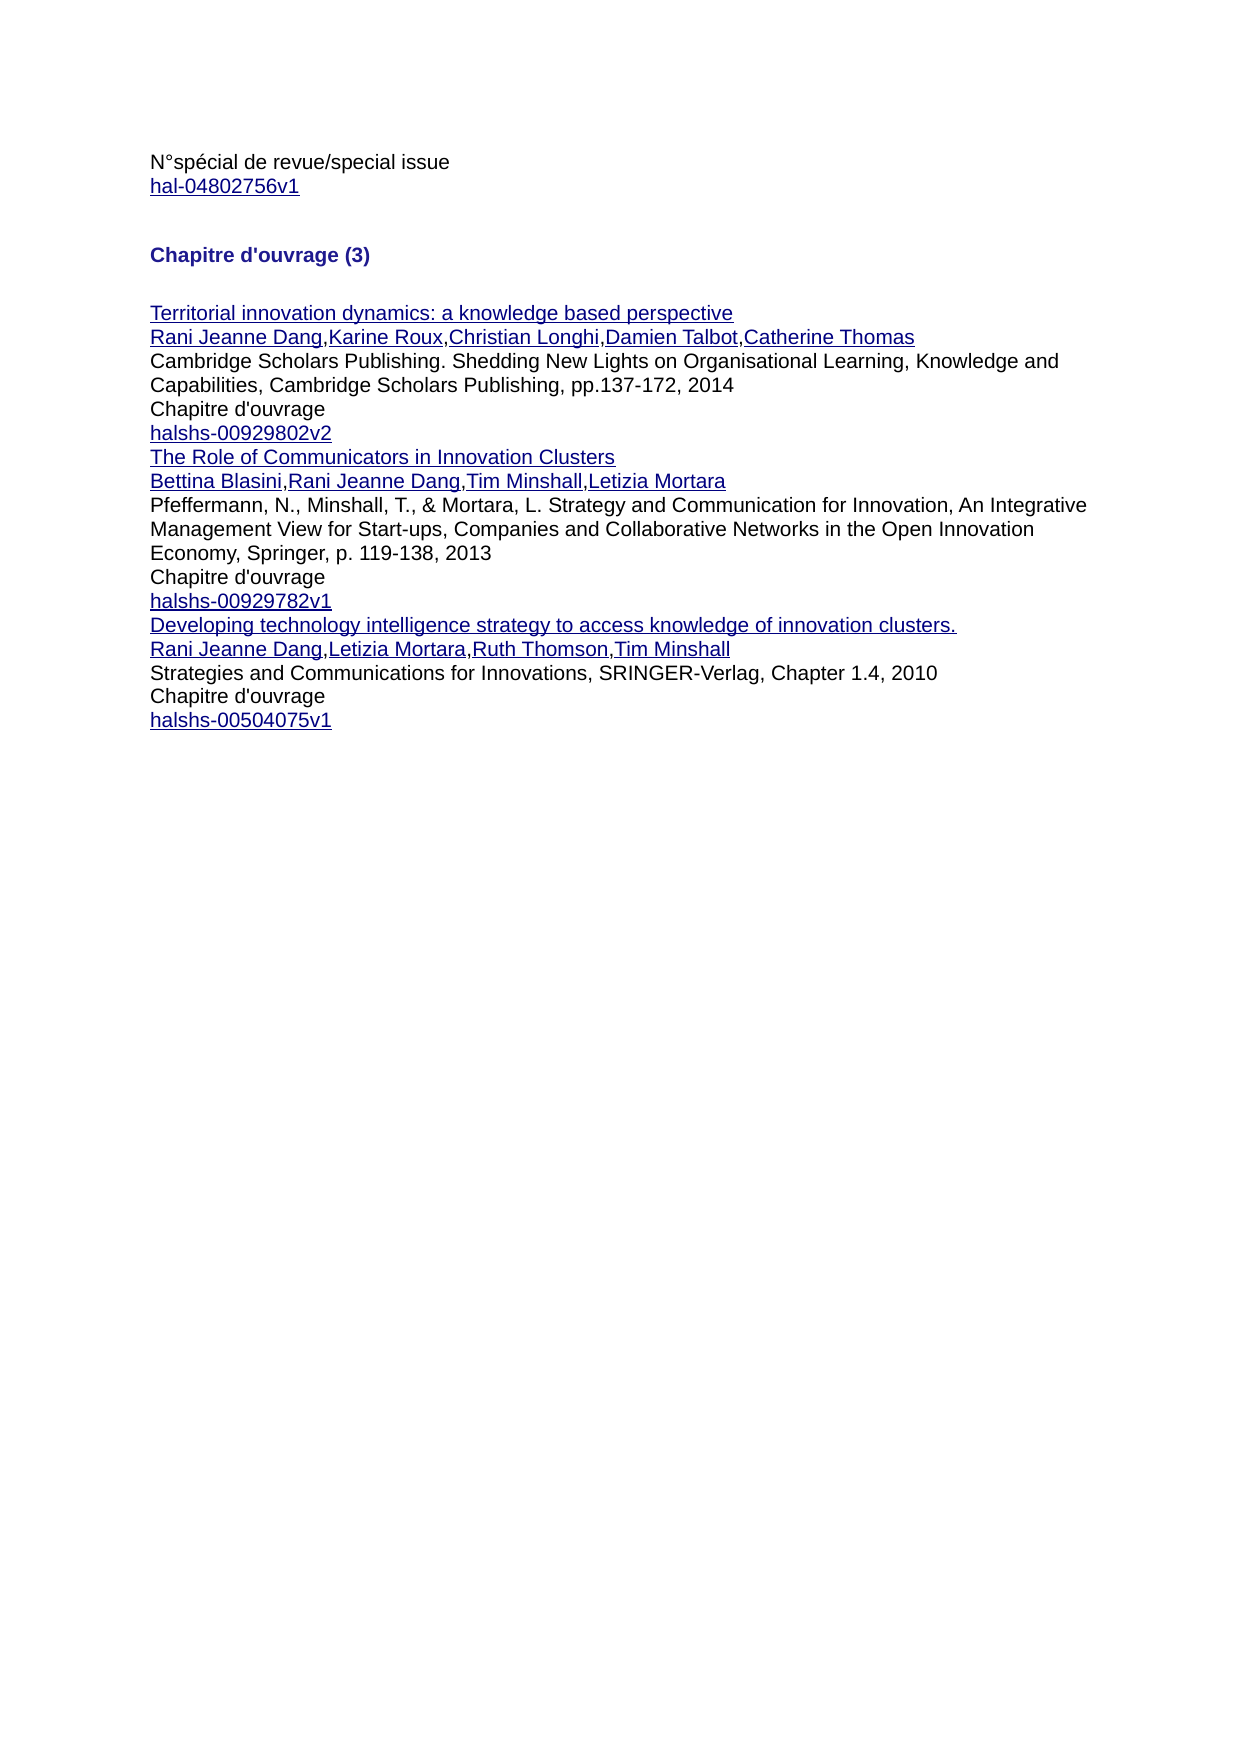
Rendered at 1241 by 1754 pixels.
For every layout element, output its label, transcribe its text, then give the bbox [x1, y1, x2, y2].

subtitle Chapitre d'ouvrage (3) [150, 243, 1090, 267]
table_header The relationship between startups and large companies: critical assessment and outlook Virginie Corvellec,Valérie Fernandez,Thomas Houy,Frédéric Olive,Majdi Ben Selmaet al. Entreprendre & Innover, 3 (60), pp.98, 2024 N°spécial de revue/special issue hal-04802756v1 [150, 150, 1090, 198]
table_cell The Role of Communicators in Innovation Clusters Bettina Blasini,Rani Jeanne Dang,Tim Minshall,Letizia Mortara Pfeffermann, N., Minshall, T., & Mortara, L. Strategy and Communication for Innovation, An Integrative Management View for Start-ups, Companies and Collaborative Networks in the Open Innovation Economy, Springer, p. 119-138, 2013 Chapitre d'ouvrage halshs-00929782v1 [150, 445, 1090, 612]
table_header Territorial innovation dynamics: a knowledge based perspective Rani Jeanne Dang,Karine Roux,Christian Longhi,Damien Talbot,Catherine Thomas Cambridge Scholars Publishing. Shedding New Lights on Organisational Learning, Knowledge and Capabilities, Cambridge Scholars Publishing, pp.137-172, 2014 Chapitre d'ouvrage halshs-00929802v2 [150, 301, 1090, 445]
table_cell Developing technology intelligence strategy to access knowledge of innovation clusters. Rani Jeanne Dang,Letizia Mortara,Ruth Thomson,Tim Minshall Strategies and Communications for Innovations, SRINGER-Verlag, Chapter 1.4, 2010 Chapitre d'ouvrage halshs-00504075v1 [150, 613, 1090, 732]
